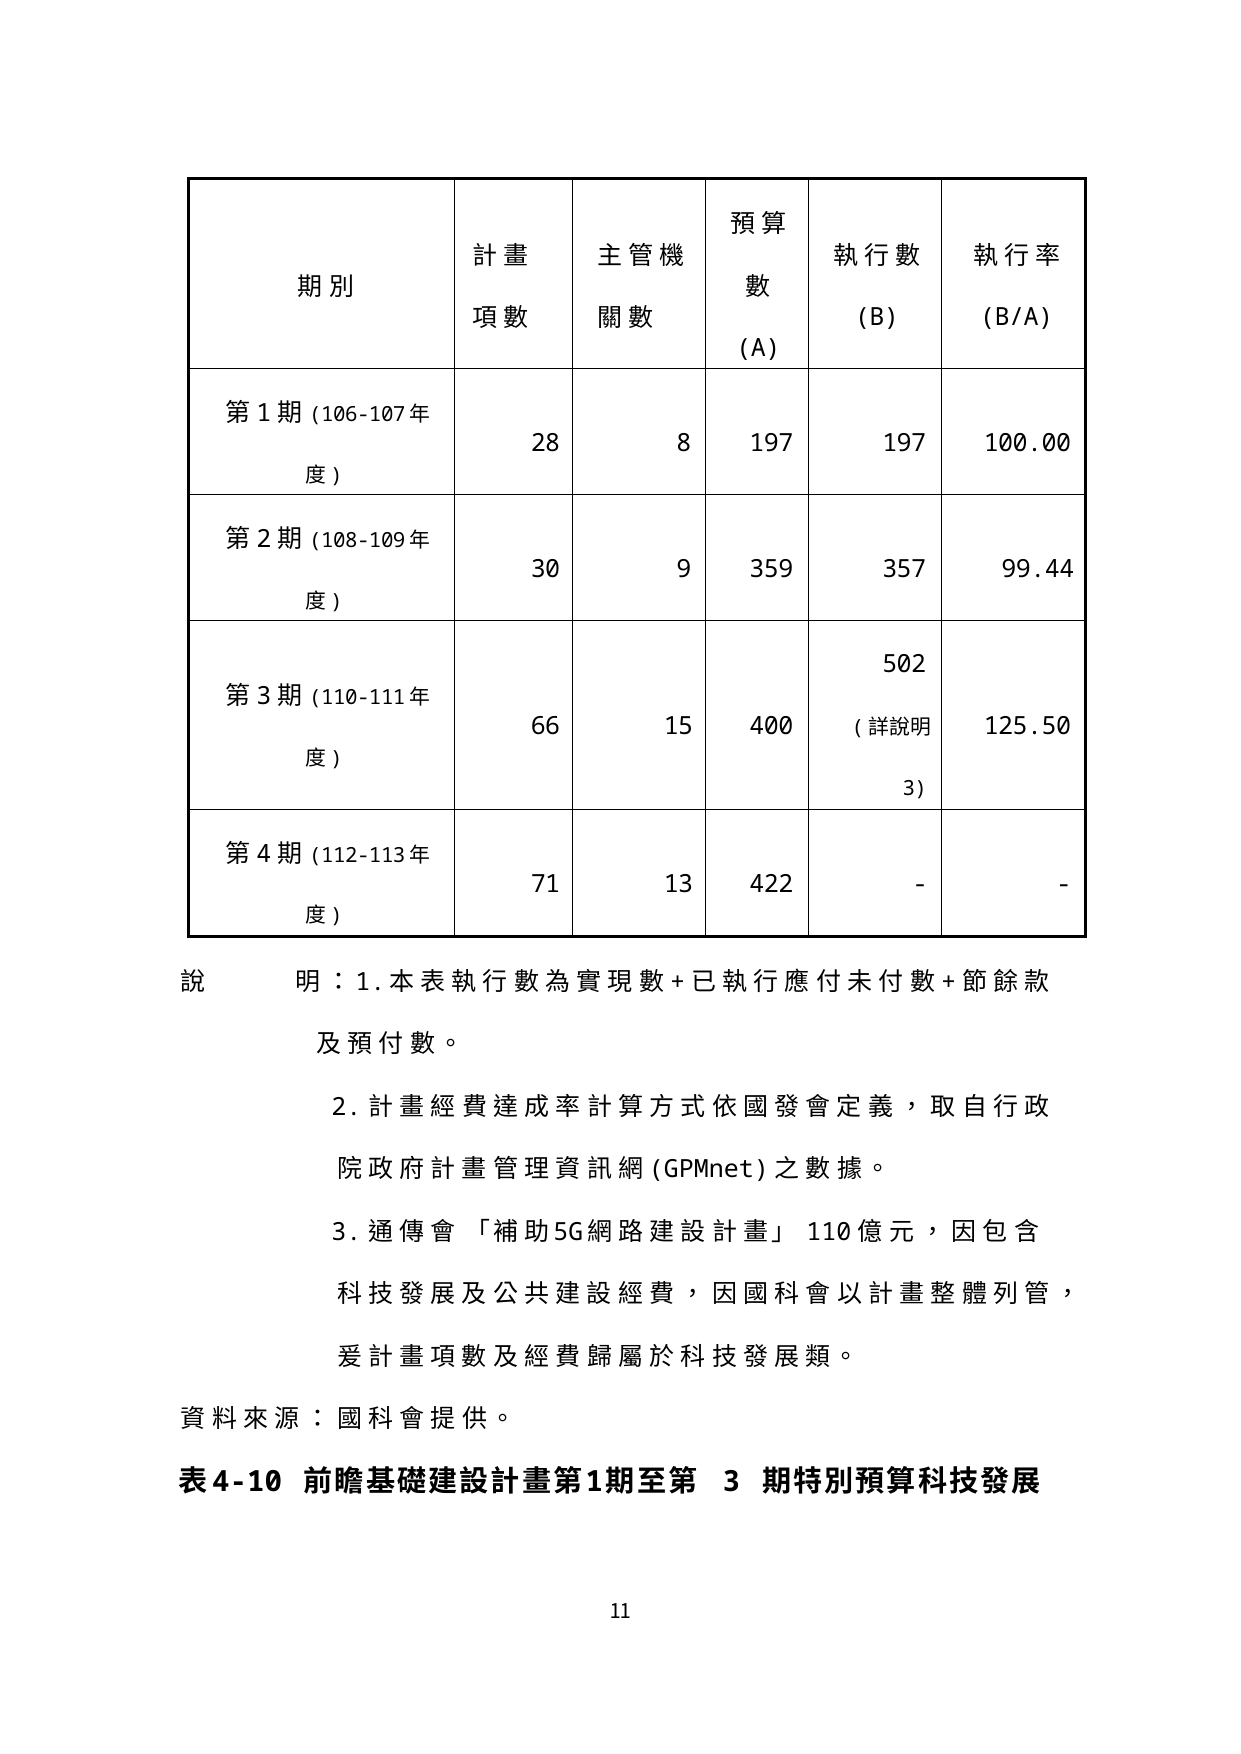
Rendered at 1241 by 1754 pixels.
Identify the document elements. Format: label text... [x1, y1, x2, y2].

text 資料來源：國科會提供。 [177, 1375, 1063, 1438]
table_cell 502 (詳說明3) [809, 621, 941, 808]
table_cell 100.00 [942, 369, 1084, 494]
table_header 預算數 (A) [706, 180, 808, 368]
table_cell 125.50 [942, 621, 1084, 808]
table_cell 15 [573, 621, 705, 808]
table_header 期別 [190, 180, 454, 368]
table_cell - [942, 810, 1084, 934]
table_cell 359 [706, 495, 808, 620]
table_header 計畫項數 [455, 180, 572, 368]
table_cell 197 [809, 369, 941, 494]
text 3.通傳會「補助5G網路建設計畫」110億元，因包含科技發展及公共建設經費，因國科會以計畫整體列管，爰計畫項數及經費歸屬於科技發展類。 [177, 1188, 1063, 1375]
table_cell 422 [706, 810, 808, 934]
table_cell 28 [455, 369, 572, 494]
table_cell 357 [809, 495, 941, 620]
text 說 明：1.本表執行數為實現數+已執行應付未付數+節餘款及預付數。 [177, 938, 1063, 1063]
table_cell 第2期(108-109年度) [190, 495, 454, 620]
table_cell 400 [706, 621, 808, 808]
table_header 執行數 (B) [809, 180, 941, 368]
table_cell 8 [573, 369, 705, 494]
table_cell 第1期(106-107年度) [190, 369, 454, 494]
table_cell 99.44 [942, 495, 1084, 620]
table_cell 71 [455, 810, 572, 934]
table_cell 第3期(110-111年度) [190, 621, 454, 808]
table_cell 30 [455, 495, 572, 620]
table_header 執行率(B/A) [942, 180, 1084, 368]
table_cell 197 [706, 369, 808, 494]
table_cell 66 [455, 621, 572, 808]
table_cell - [809, 810, 941, 934]
text 表4-10 前瞻基礎建設計畫第1期至第 3 期特別預算科技發展 [177, 1438, 1063, 1500]
table_header 主管機關數 [573, 180, 705, 368]
table_cell 13 [573, 810, 705, 934]
table_cell 9 [573, 495, 705, 620]
text 2.計畫經費達成率計算方式依國發會定義，取自行政院政府計畫管理資訊網(GPMnet)之數據。 [177, 1063, 1063, 1188]
table_cell 第4期(112-113年度) [190, 810, 454, 934]
